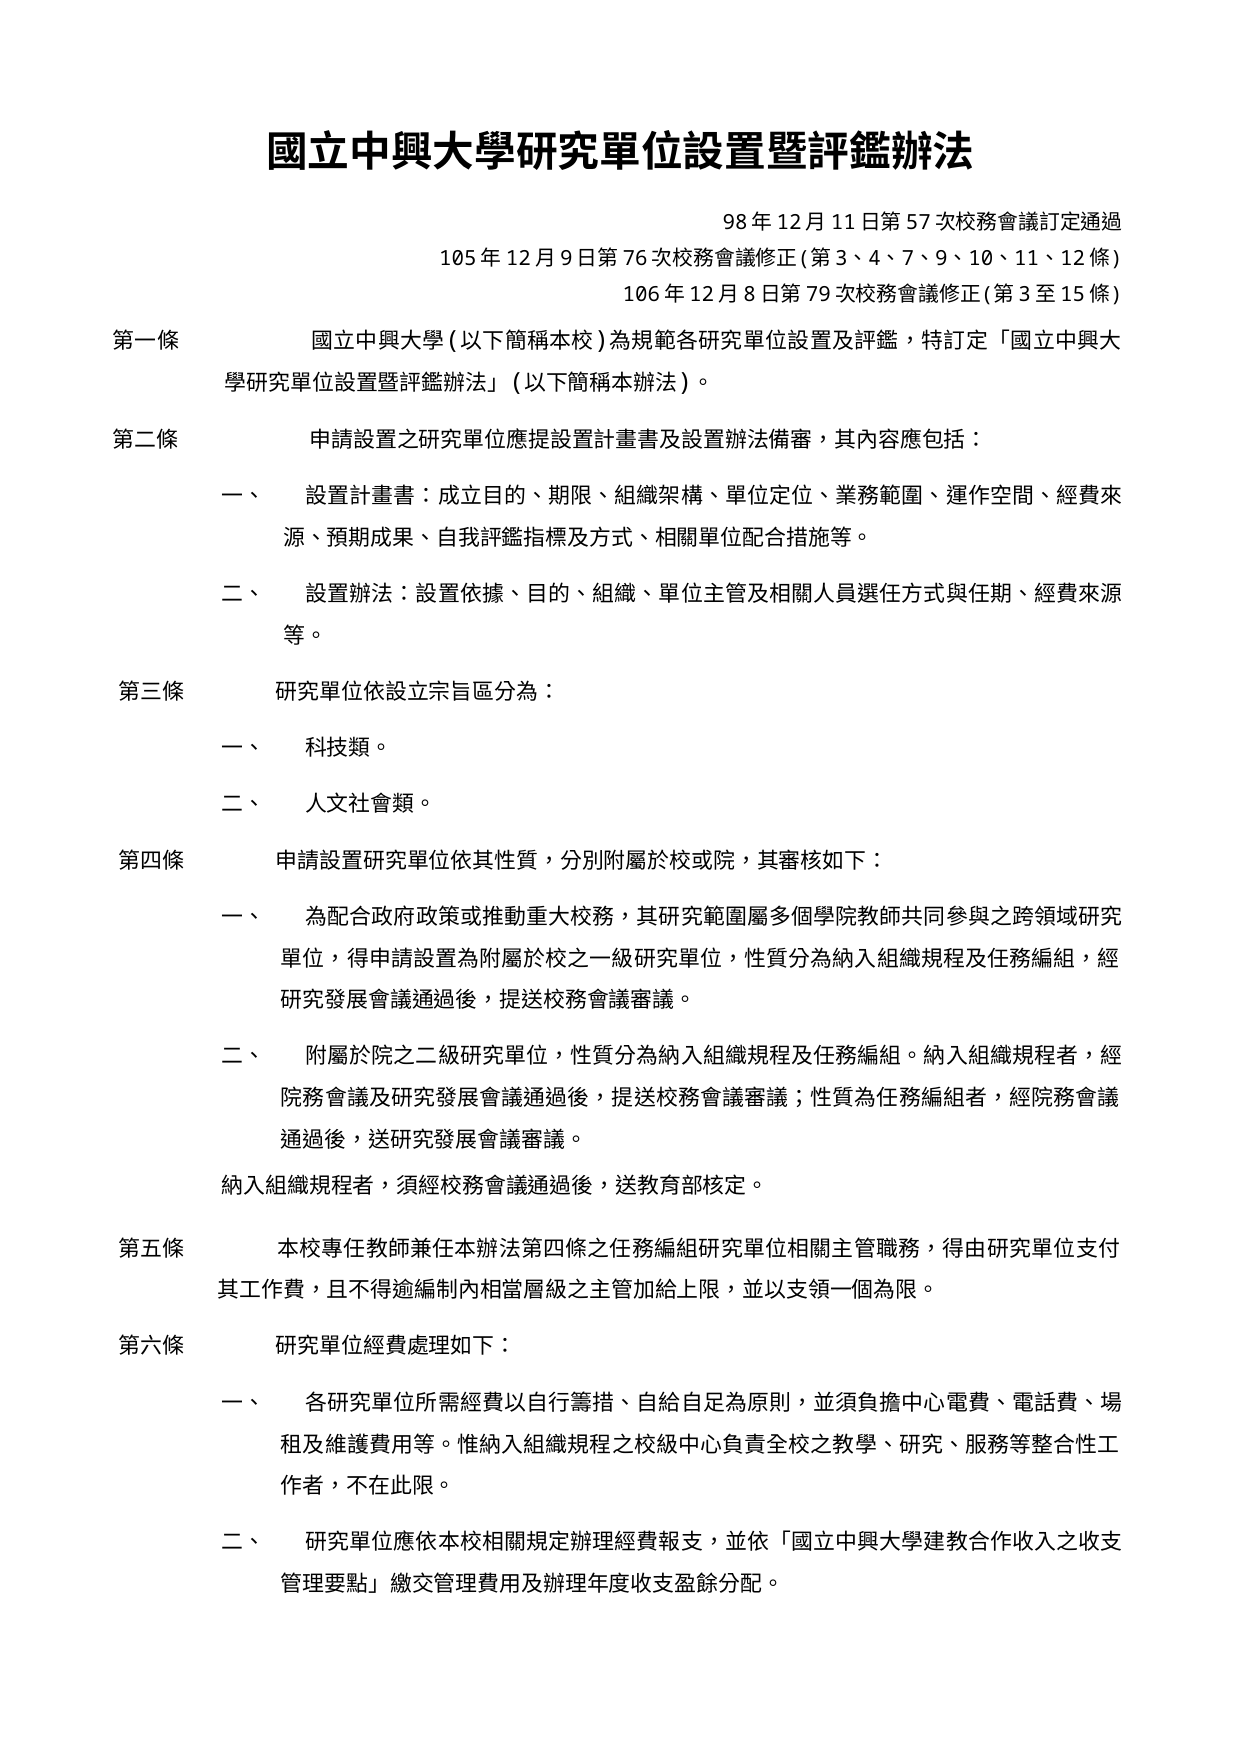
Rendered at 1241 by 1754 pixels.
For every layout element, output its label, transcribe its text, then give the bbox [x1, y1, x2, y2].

text 106年12月8日第79次校務會議修正(第3至15條) [130, 278, 1122, 308]
text 第一條 國立中興大學(以下簡稱本校)為規範各研究單位設置及評鑑，特訂定「國立中興大學研究單位設置暨評鑑辦法」(以下簡稱本辦法)。 [112, 314, 1122, 397]
text 一、 設置計畫書：成立目的、期限、組織架構、單位定位、業務範圍、運作空間、經費來源、預期成果、自我評鑑指標及方式、相關單位配合措施等。 [222, 468, 1122, 552]
text 二、 研究單位應依本校相關規定辦理經費報支，並依「國立中興大學建教合作收入之收支管理要點」繳交管理費用及辦理年度收支盈餘分配。 [222, 1514, 1122, 1598]
text 第五條 本校專任教師兼任本辦法第四條之任務編組研究單位相關主管職務，得由研究單位支付其工作費，且不得逾編制內相當層級之主管加給上限，並以支領一個為限。 [118, 1221, 1122, 1304]
text 二、 人文社會類。 [168, 777, 1122, 818]
text 第三條 研究單位依設立宗旨區分為： [118, 664, 1122, 706]
text 納入組織規程者，須經校務會議通過後，送教育部核定。 [204, 1168, 1122, 1200]
text 第四條 申請設置研究單位依其性質，分別附屬於校或院，其審核如下： [118, 833, 1122, 874]
text 二、 設置辦法：設置依據、目的、組織、單位主管及相關人員選任方式與任期、經費來源等。 [222, 566, 1122, 649]
text 一、 為配合政府政策或推動重大校務，其研究範圍屬多個學院教師共同參與之跨領域研究單位，得申請設置為附屬於校之一級研究單位，性質分為納入組織規程及任務編組，經研究發展會議通過後，提送校務會議審議。 [222, 889, 1122, 1014]
text 國立中興大學研究單位設置暨評鑑辦法 [118, 118, 1122, 178]
text 98年12月11日第57次校務會議訂定通過 [130, 205, 1122, 235]
text 一、 各研究單位所需經費以自行籌措、自給自足為原則，並須負擔中心電費、電話費、場租及維護費用等。惟納入組織規程之校級中心負責全校之教學、研究、服務等整合性工作者，不在此限。 [222, 1375, 1122, 1500]
text 105年12月9日第76次校務會議修正(第3、4、7、9、10、11、12條) [130, 241, 1122, 272]
text 第六條 研究單位經費處理如下： [118, 1319, 1122, 1360]
text 二、 附屬於院之二級研究單位，性質分為納入組織規程及任務編組。納入組織規程者，經院務會議及研究發展會議通過後，提送校務會議審議；性質為任務編組者，經院務會議通過後，送研究發展會議審議。 [222, 1029, 1122, 1154]
text [1, 352, 129, 426]
text 一、 科技類。 [168, 720, 1122, 762]
text 第二條 申請設置之研究單位應提設置計畫書及設置辦法備審，其內容應包括： [112, 412, 1122, 454]
